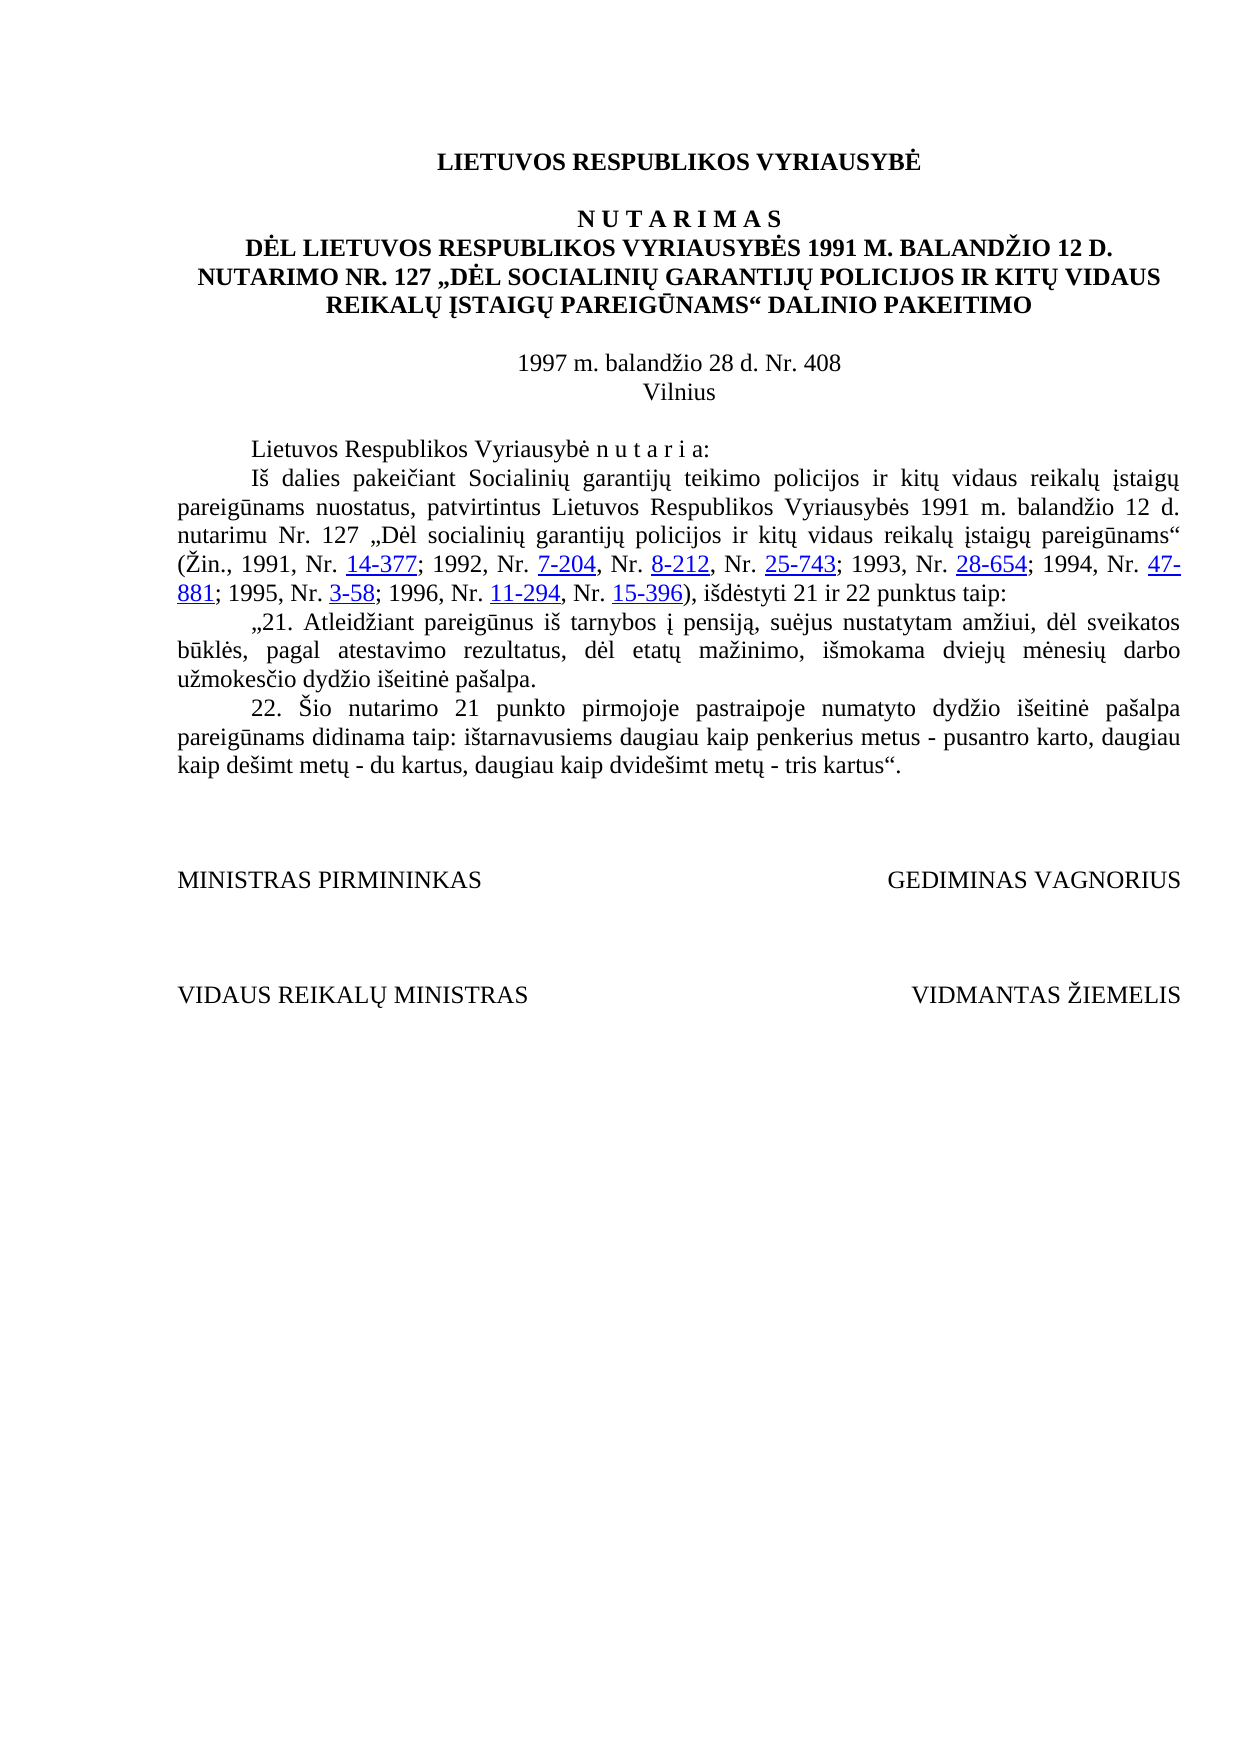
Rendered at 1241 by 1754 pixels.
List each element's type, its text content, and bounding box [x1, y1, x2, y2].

text 22. Šio nutarimo 21 punkto pirmojoje pastraipoje numatyto dydžio išeitinė pašalpa pareigūnams didinama taip: ištarnavusiems daugiau kaip penkerius metus - pusantro karto, daugiau kaip dešimt metų - du kartus, daugiau kaip dvidešimt metų - tris kartus“. [177, 693, 1181, 779]
text Vilnius [177, 377, 1181, 406]
text N U T A R I M A S [177, 204, 1181, 233]
text MINISTRAS PIRMININKAS GEDIMINAS VAGNORIUS [177, 866, 1181, 894]
text VIDAUS REIKALŲ MINISTRAS VIDMANTAS ŽIEMELIS [177, 981, 1181, 1009]
text Iš dalies pakeičiant Socialinių garantijų teikimo policijos ir kitų vidaus reikalų įstaigų pareigūnams nuostatus, patvirtintus Lietuvos Respublikos Vyriausybės 1991 m. balandžio 12 d. nutarimu Nr. 127 „Dėl socialinių garantijų policijos ir kitų vidaus reikalų įstaigų pareigūnams“ (Žin., 1991, Nr. 14-377; 1992, Nr. 7-204, Nr. 8-212, Nr. 25-743; 1993, Nr. 28-654; 1994, Nr. 47-881; 1995, Nr. 3-58; 1996, Nr. 11-294, Nr. 15-396), išdėstyti 21 ir 22 punktus taip: [177, 463, 1181, 607]
text DĖL LIETUVOS RESPUBLIKOS VYRIAUSYBĖS 1991 M. BALANDŽIO 12 D. NUTARIMO NR. 127 „DĖL SOCIALINIŲ GARANTIJŲ POLICIJOS IR KITŲ VIDAUS REIKALŲ ĮSTAIGŲ PAREIGŪNAMS“ DALINIO PAKEITIMO [177, 233, 1181, 319]
text LIETUVOS RESPUBLIKOS VYRIAUSYBĖ [177, 147, 1181, 176]
text „21. Atleidžiant pareigūnus iš tarnybos į pensiją, suėjus nustatytam amžiui, dėl sveikatos būklės, pagal atestavimo rezultatus, dėl etatų mažinimo, išmokama dviejų mėnesių darbo užmokesčio dydžio išeitinė pašalpa. [177, 607, 1181, 693]
text 1997 m. balandžio 28 d. Nr. 408 [177, 348, 1181, 377]
text Lietuvos Respublikos Vyriausybė nutaria: [177, 434, 1181, 463]
